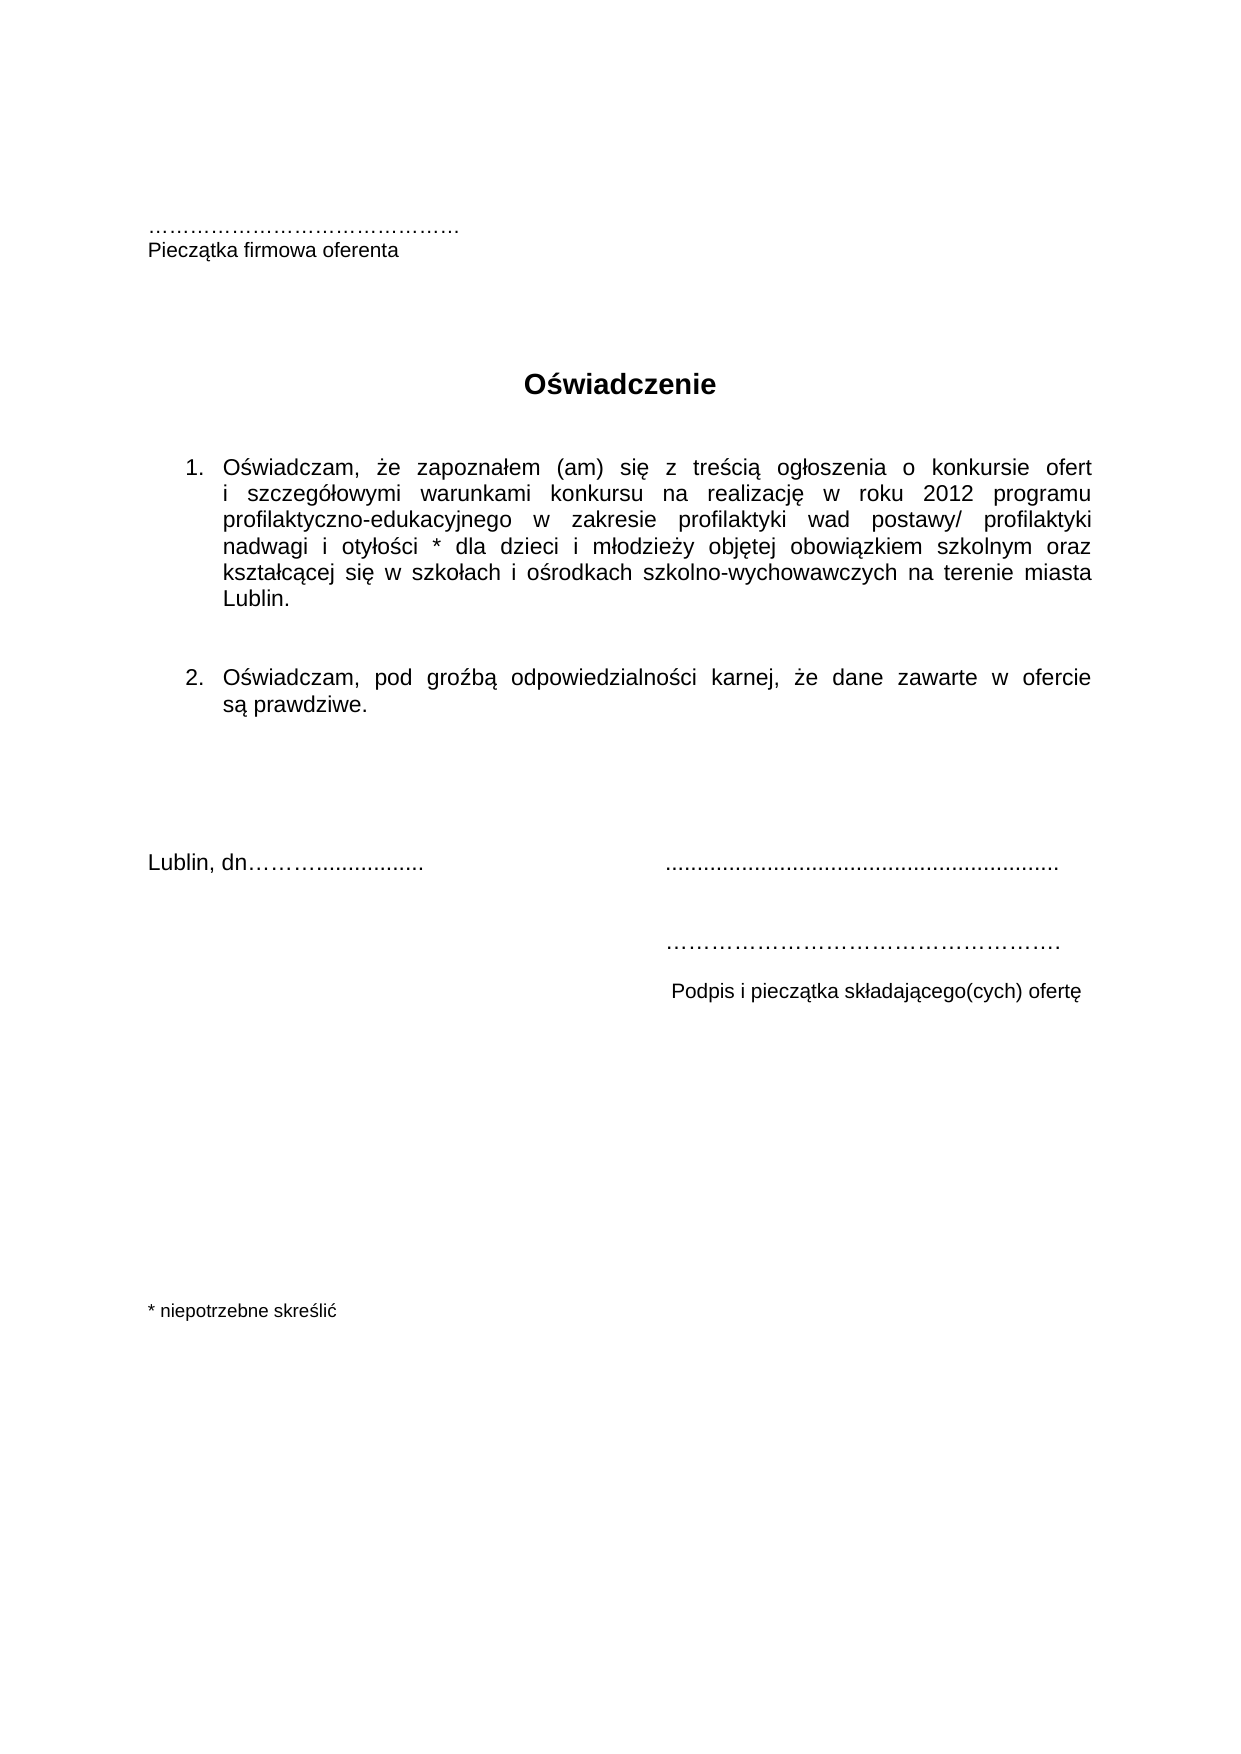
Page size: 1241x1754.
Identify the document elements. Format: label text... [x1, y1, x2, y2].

text Oświadczenie [148, 367, 1092, 401]
list Oświadczam, pod groźbą odpowiedzialności karnej, że dane zawarte w ofercie są prawdziwe. [185, 664, 1092, 717]
text Lublin, dn………................. .............................................................. [148, 849, 1092, 875]
text * niepotrzebne skreślić [148, 1299, 1092, 1321]
text Podpis i pieczątka składającego(cych) ofertę [148, 979, 1092, 1003]
list Oświadczam, że zapoznałem (am) się z treścią ogłoszenia o konkursie ofert i szczegółowymi warunkami konkursu na realizację w roku 2012 programu profilaktyczno-edukacyjnego w zakresie profilaktyki wad postawy/ profilaktyki nadwagi i otyłości * dla dzieci i młodzieży objętej obowiązkiem szkolnym oraz kształcącej się w szkołach i ośrodkach szkolno-wychowawczych na terenie miasta Lublin. [185, 453, 1092, 612]
text Pieczątka firmowa oferenta [148, 238, 1092, 262]
text ……………………………………………. [148, 928, 1092, 954]
text ……………………………………… [148, 214, 1092, 238]
